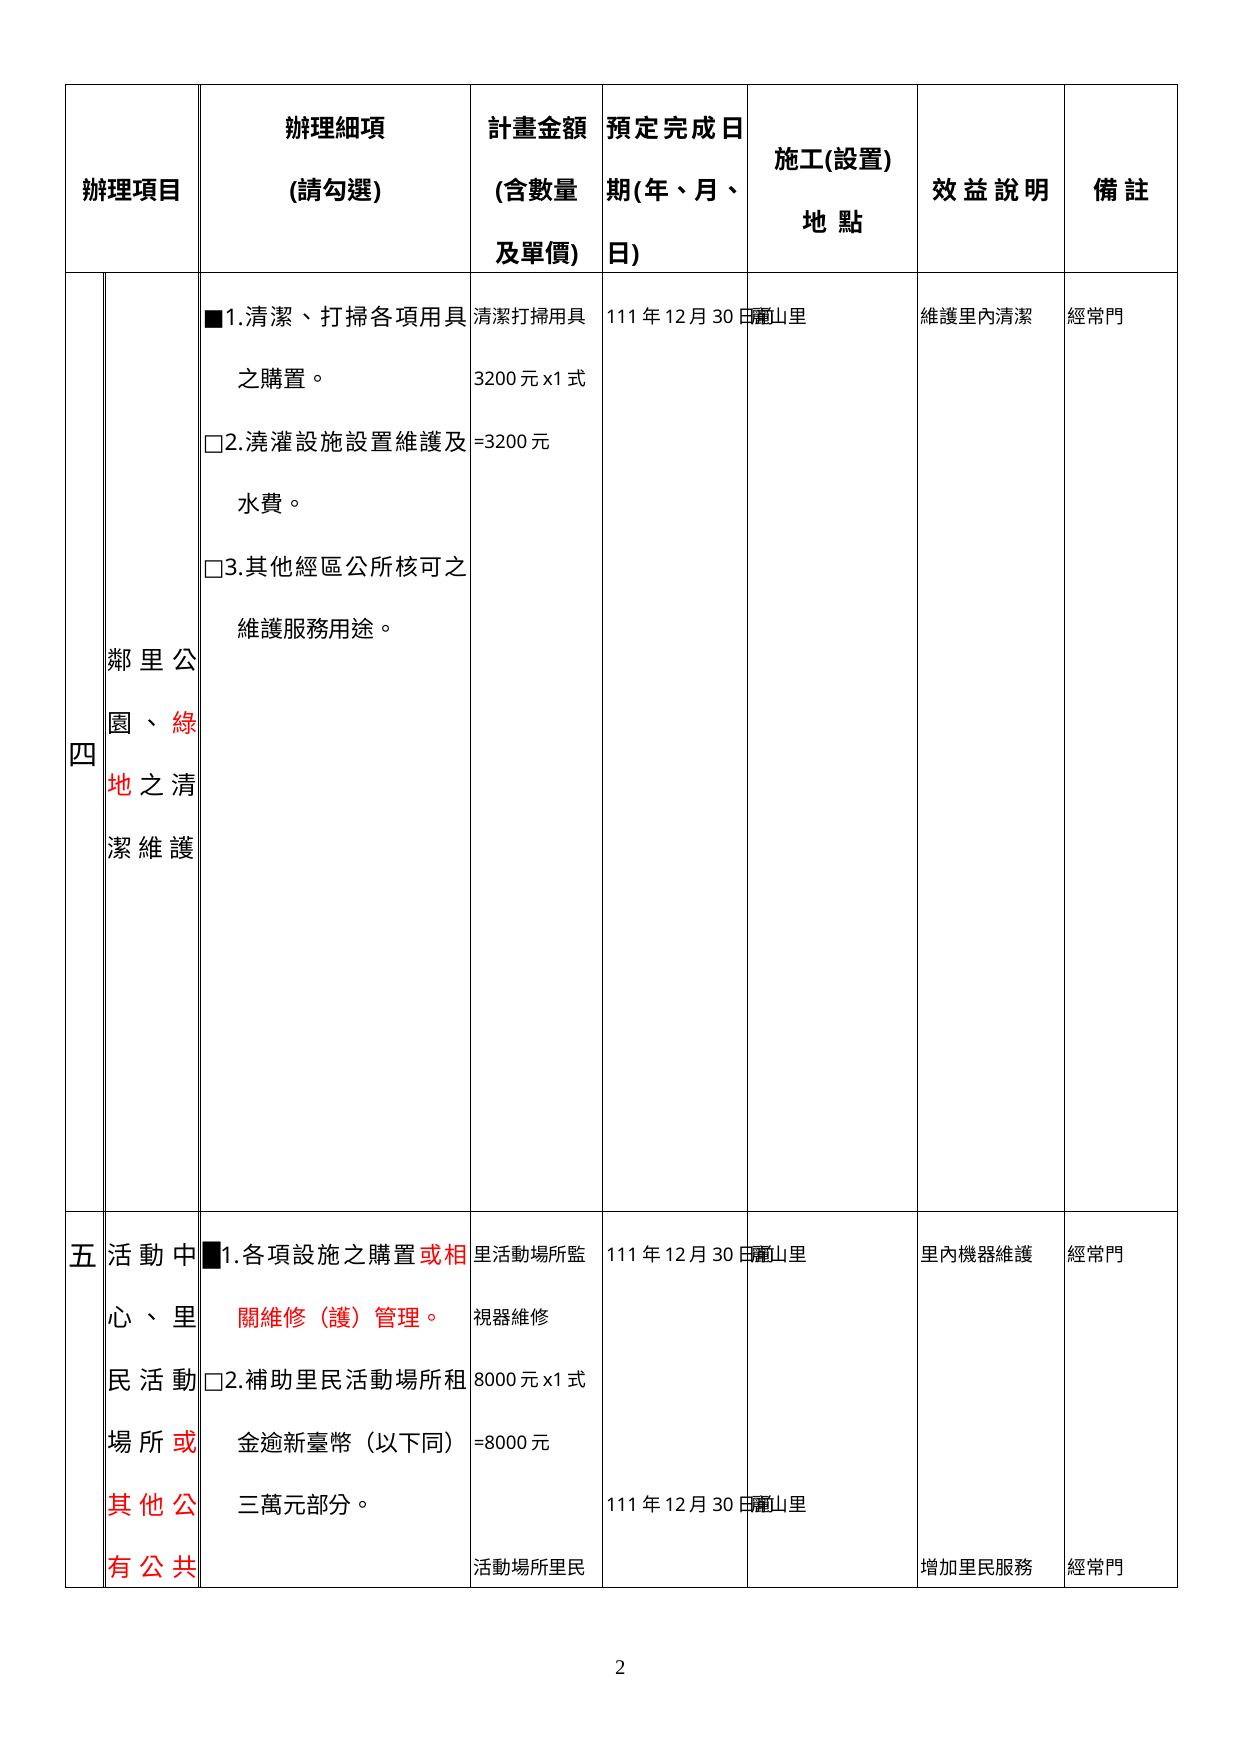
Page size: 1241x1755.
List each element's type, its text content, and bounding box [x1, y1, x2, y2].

table_header 預定完成日期(年、月、日) [603, 85, 747, 272]
table_cell 麗山里 麗山里 [748, 1212, 917, 1587]
table_cell 四 [66, 273, 103, 1211]
table_cell ■1.清潔、打掃各項用具 之購置。 □2.澆灌設施設置維護及水費。 □3.其他經區公所核可之維護服務用途。 [201, 273, 470, 1211]
table_header 計畫金額 (含數量 及單價) [471, 85, 602, 272]
table_cell 維護里內清潔 [918, 273, 1064, 1211]
table_header 辦理細項 (請勾選) [201, 85, 470, 272]
table_cell 里活動場所監 視器維修 8000元x1式 =8000元 活動場所里民 用椅1700x10把 =17000元 [471, 1212, 602, 1587]
table_cell 麗山里 [748, 273, 917, 1211]
table_cell 經常門 [1065, 273, 1177, 1211]
table_cell 五 [66, 1212, 103, 1587]
table_cell 清潔打掃用具 3200元x1式 =3200元 [471, 273, 602, 1211]
table_cell █1.各項設施之購置或相關維修（護）管理。 □2.補助里民活動場所租金逾新臺幣（以下同）三萬元部分。 [201, 1212, 470, 1587]
table_header 備 註 [1065, 85, 1177, 272]
table_header 辦理項目 [66, 85, 198, 272]
table_cell 活動中心、里民活動場所或其他公有公共 [106, 1212, 198, 1587]
table_cell 111年12月30日前 111年12月30日前 [603, 1212, 747, 1587]
table_cell 鄰里公園、綠地之清潔維護 [106, 273, 198, 1211]
table_cell 經常門 經常門 [1065, 1212, 1177, 1587]
table_header 施工(設置) 地 點 [748, 85, 917, 272]
table_cell 里內機器維護 增加里民服務 [918, 1212, 1064, 1587]
table_cell 111年12月30日前 [603, 273, 747, 1211]
table_header 效 益 說 明 [918, 85, 1064, 272]
